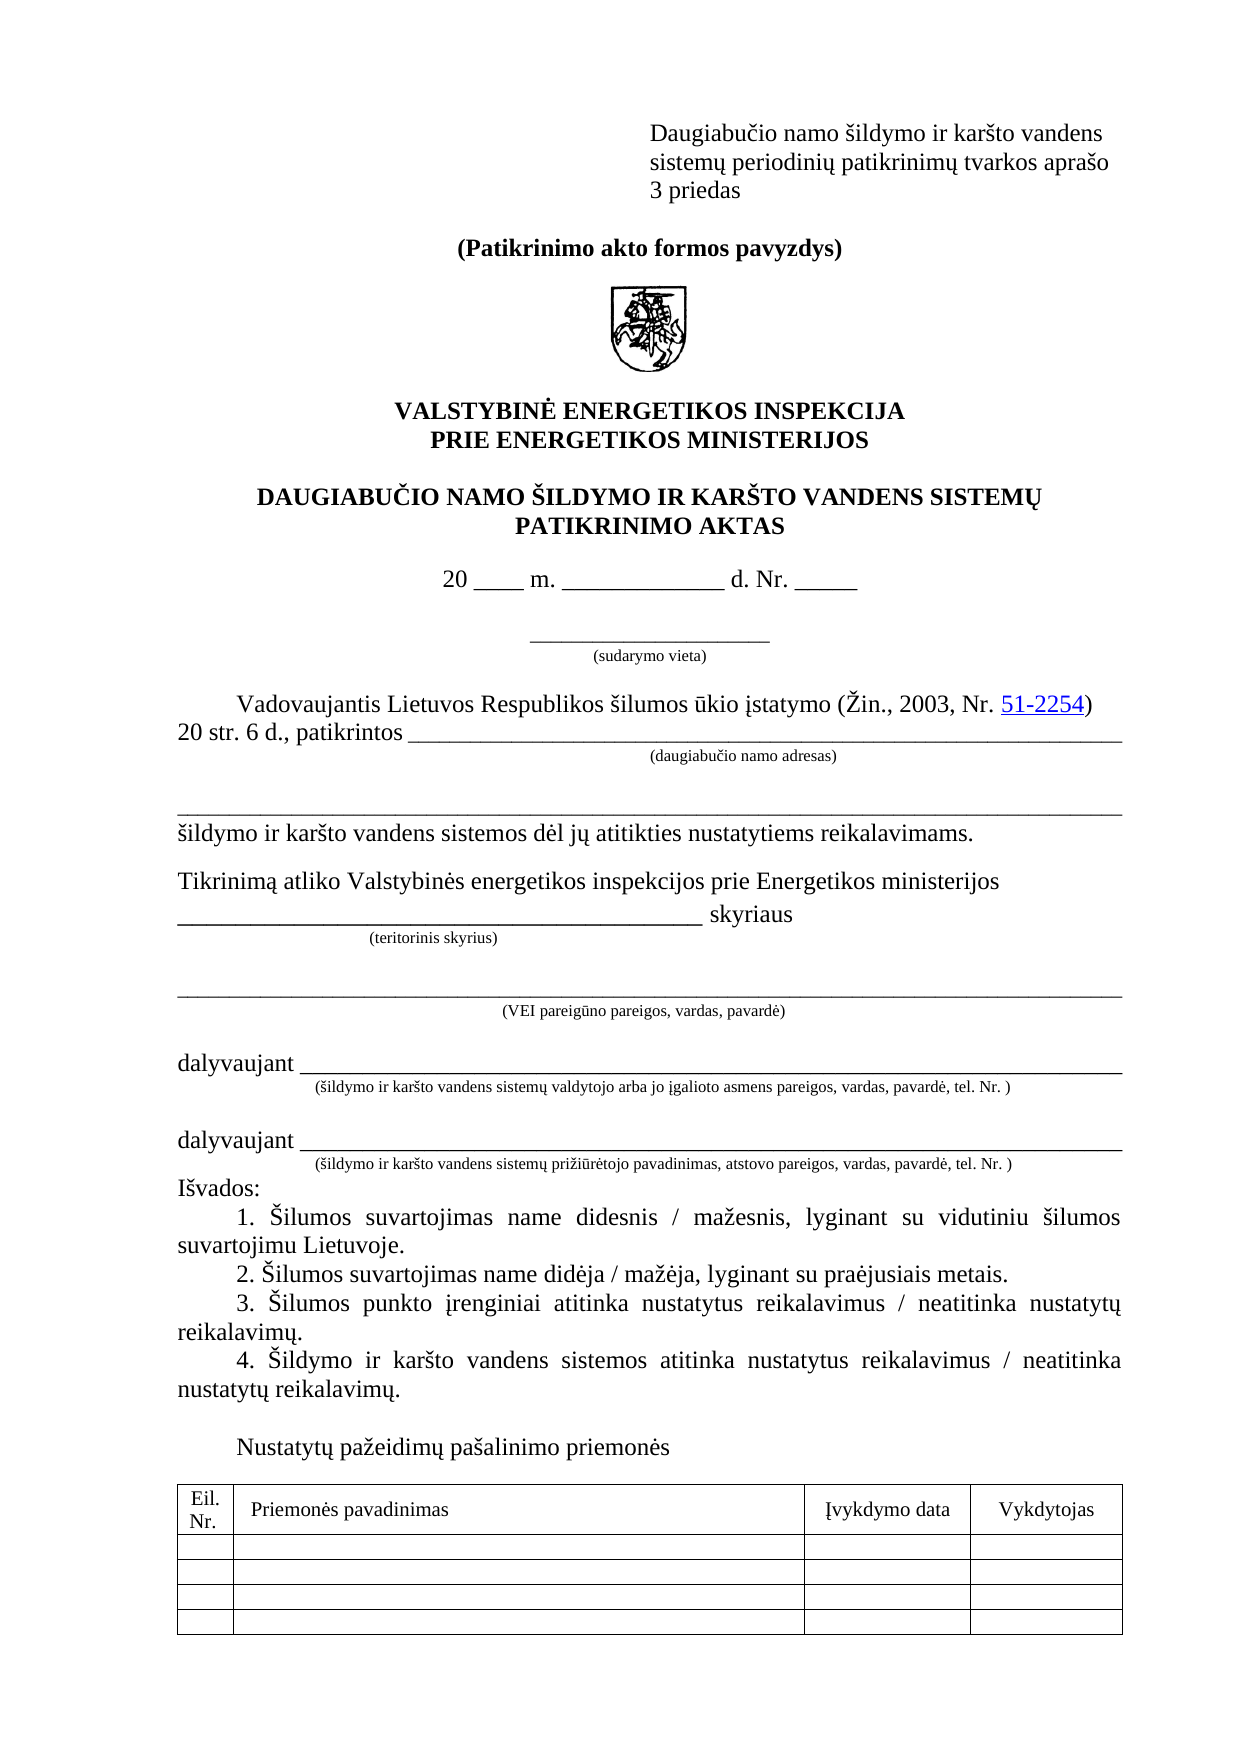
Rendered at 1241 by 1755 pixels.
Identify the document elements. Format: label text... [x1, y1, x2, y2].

table_cell [805, 1560, 970, 1584]
text Išvados: [177, 1173, 1122, 1202]
text VALSTYBINĖ ENERGETIKOS INSPEKCIJA [177, 396, 1122, 425]
table_header Vykdytojas [971, 1485, 1122, 1533]
table_header Įvykdymo data [805, 1485, 970, 1533]
table_cell [234, 1610, 804, 1634]
text šildymo ir karšto vandens sistemos dėl jų atitikties nustatytiems reikalavimams. [177, 818, 1122, 847]
text 20 str. 6 d., patikrintos [177, 717, 1122, 746]
text 1. Šilumos suvartojimas name didesnis / mažesnis, lyginant su vidutiniu šilumos suvartojimu Lietuvoje. [177, 1202, 1122, 1259]
text Nustatytų pažeidimų pašalinimo priemonės [177, 1432, 1122, 1460]
text (VEI pareigūno pareigos, vardas, pavardė) [177, 1000, 1122, 1019]
table_cell [971, 1535, 1122, 1559]
text (teritorinis skyrius) [177, 928, 1122, 947]
text (šildymo ir karšto vandens sistemų prižiūrėtojo pavadinimas, atstovo pareigos, vardas, pavardė, tel. Nr. ) [315, 1154, 1122, 1173]
text (šildymo ir karšto vandens sistemų valdytojo arba jo įgalioto asmens pareigos, vardas, pavardė, tel. Nr. ) [315, 1077, 1122, 1096]
text DAUGIABUČIO NAMO ŠILDYMO IR KARŠTO VANDENS SISTEMŲ PATIKRINIMO AKTAS [177, 482, 1122, 540]
text 2. Šilumos suvartojimas name didėja / mažėja, lyginant su praėjusiais metais. [177, 1259, 1122, 1288]
text Daugiabučio namo šildymo ir karšto vandens sistemų periodinių patikrinimų tvarkos aprašo [649, 118, 1122, 176]
table_cell [971, 1610, 1122, 1634]
text _______________________ [177, 621, 1122, 645]
table_cell [178, 1610, 233, 1634]
text PRIE ENERGETIKOS MINISTERIJOS [177, 425, 1122, 453]
table_cell [971, 1585, 1122, 1609]
table_header Eil. Nr. [178, 1485, 233, 1533]
text 4. Šildymo ir karšto vandens sistemos atitinka nustatytus reikalavimus / neatitinka nustatytų reikalavimų. [177, 1345, 1122, 1403]
table_cell [971, 1560, 1122, 1584]
text (Patikrinimo akto formos pavyzdys) [177, 233, 1122, 262]
text (sudarymo vieta) [177, 645, 1122, 664]
table_cell [805, 1585, 970, 1609]
table_cell [234, 1535, 804, 1559]
table_cell [234, 1585, 804, 1609]
table_cell [234, 1560, 804, 1584]
text _ [177, 794, 1122, 815]
text dalyvaujant [177, 1125, 1122, 1154]
table_cell [805, 1535, 970, 1559]
text (daugiabučio namo adresas) [177, 746, 1122, 765]
text 3. Šilumos punkto įrenginiai atitinka nustatytus reikalavimus / neatitinka nustatytų reikalavimų. [177, 1288, 1122, 1345]
table_header Priemonės pavadinimas [234, 1485, 804, 1533]
text Tikrinimą atliko Valstybinės energetikos inspekcijos prie Energetikos ministerijos [177, 866, 1122, 895]
text 3 priedas [649, 176, 1122, 204]
text _ [177, 976, 1122, 997]
table_cell [805, 1610, 970, 1634]
text dalyvaujant [177, 1048, 1122, 1077]
text Vadovaujantis Lietuvos Respublikos šilumos ūkio įstatymo (Žin., 2003, Nr. 51-2254) [177, 689, 1122, 717]
text ____________________________________ skyriaus [177, 895, 1122, 928]
table_cell [178, 1535, 233, 1559]
table_cell [178, 1560, 233, 1584]
text 20 ____ m. _____________ d. Nr. _____ [177, 564, 1122, 593]
table_cell [178, 1585, 233, 1609]
